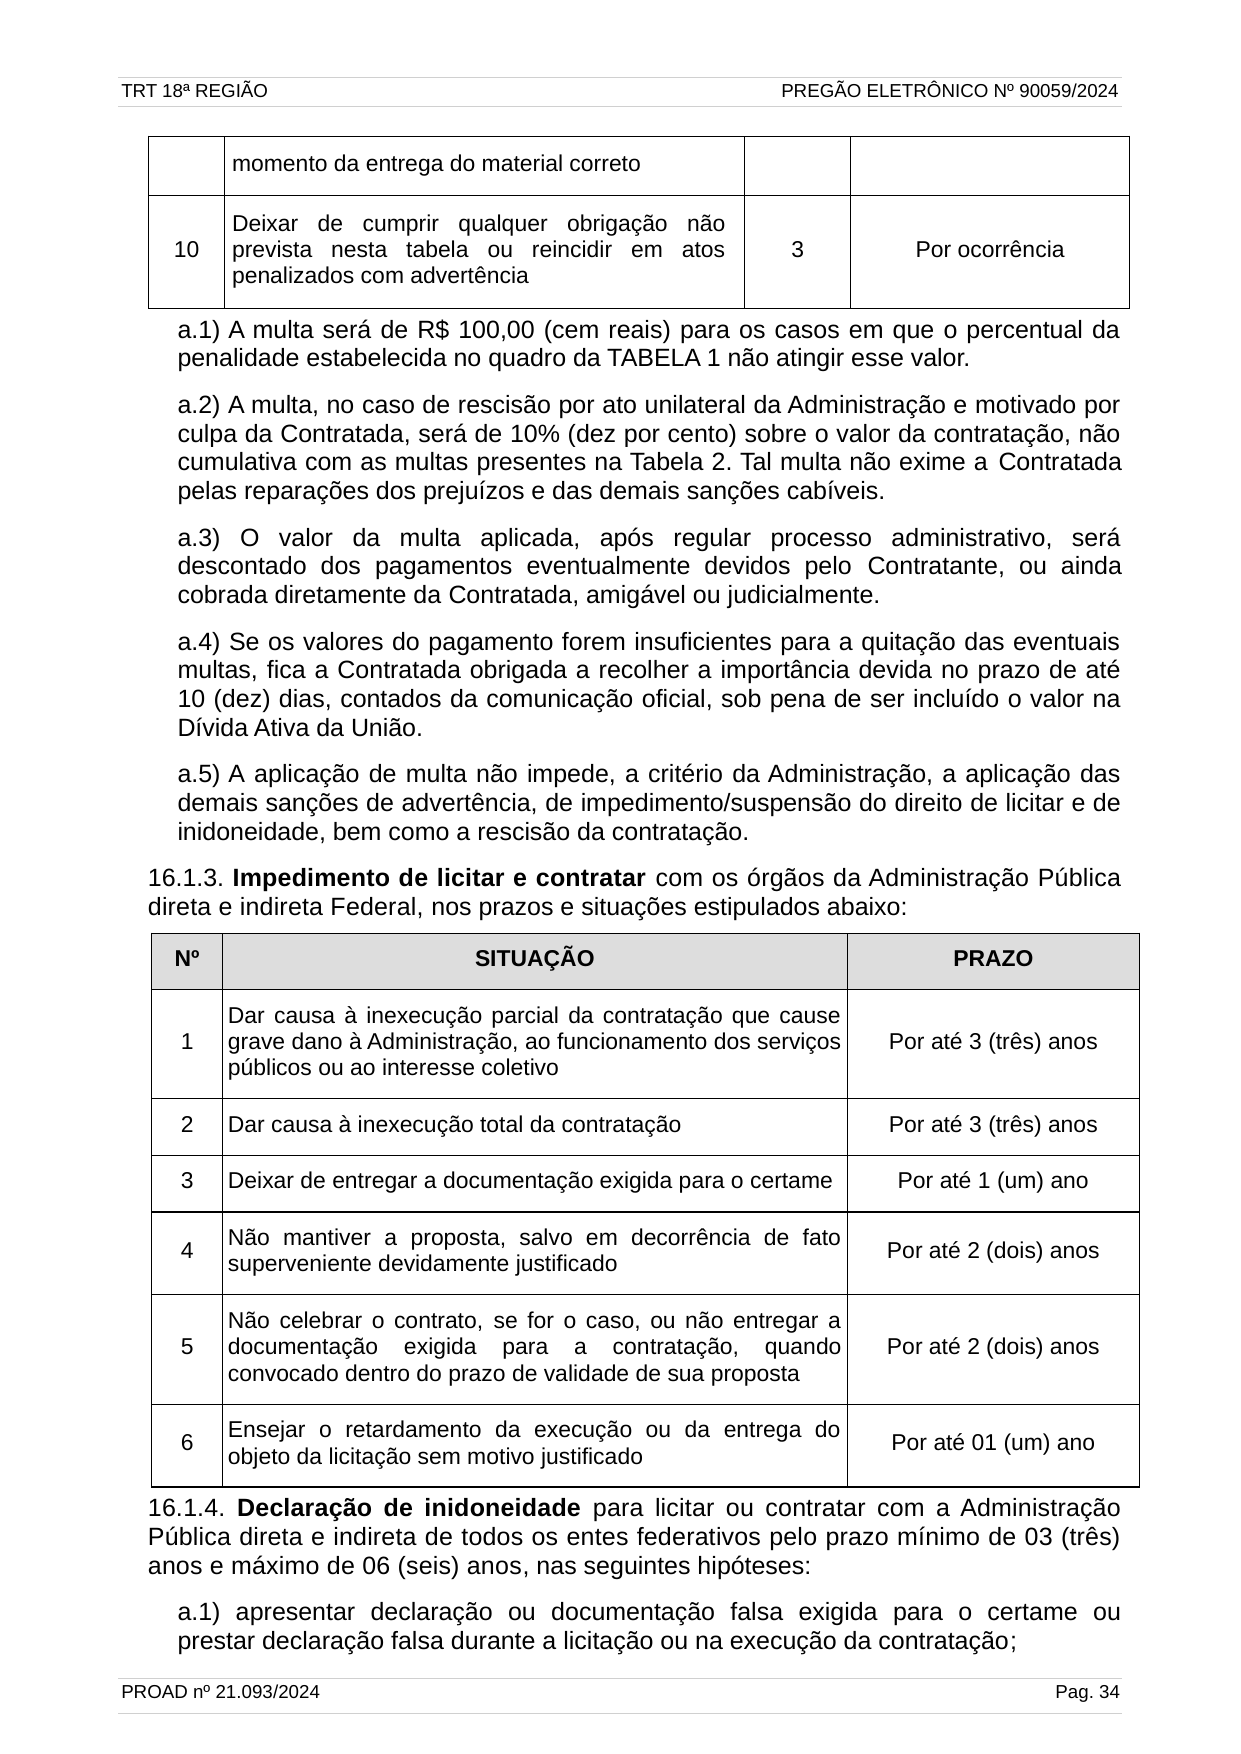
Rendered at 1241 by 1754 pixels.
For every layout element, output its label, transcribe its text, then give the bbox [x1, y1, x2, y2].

table_cell Dar causa à inexecução total da contratação [223, 1099, 847, 1155]
table_cell Deixar de entregar a documentação exigida para o certame [223, 1156, 847, 1211]
text a.3) O valor da multa aplicada, após regular processo administrativo, será descontado dos pagamentos eventualmente devidos pelo Contratante, ou ainda cobrada diretamente da Contratada, amigável ou judicialmente. [177, 522, 1122, 609]
table_cell Por até 1 (um) ano [848, 1156, 1139, 1211]
table_cell [851, 137, 1129, 195]
text 16.1.3. Impedimento de licitar e contratar com os órgãos da Administração Pública direta e indireta Federal, nos prazos e situações estipulados abaixo: [148, 863, 1122, 921]
table_cell Deixar de cumprir qualquer obrigação não prevista nesta tabela ou reincidir em atos penalizados com advertência [225, 196, 744, 308]
text a.5) A aplicação de multa não impede, a critério da Administração, a aplicação das demais sanções de advertência, de impedimento/suspensão do direito de licitar e de inidoneidade, bem como a rescisão da contratação. [177, 759, 1122, 845]
table_cell 6 [152, 1405, 222, 1486]
text a.4) Se os valores do pagamento forem insuficientes para a quitação das eventuais multas, fica a Contratada obrigada a recolher a importância devida no prazo de até 10 (dez) dias, contados da comunicação oficial, sob pena de ser incluído o valor na Dívida Ativa da União. [177, 626, 1122, 741]
table_cell Não mantiver a proposta, salvo em decorrência de fato superveniente devidamente justificado [223, 1213, 847, 1294]
text 16.1.4. Declaração de inidoneidade para licitar ou contratar com a Administração Pública direta e indireta de todos os entes federativos pelo prazo mínimo de 03 (três) anos e máximo de 06 (seis) anos, nas seguintes hipóteses: [148, 1493, 1122, 1580]
table_cell 10 [149, 196, 224, 308]
table_cell 3 [152, 1156, 222, 1211]
table_header PRAZO [848, 934, 1139, 989]
table_cell momento da entrega do material correto [225, 137, 744, 195]
table_cell Por até 2 (dois) anos [848, 1213, 1139, 1294]
table_cell Por até 3 (três) anos [848, 1099, 1139, 1155]
table_cell [149, 137, 224, 195]
table_cell 3 [745, 196, 850, 308]
table_cell 1 [152, 990, 222, 1098]
text a.1) A multa será de R$ 100,00 (cem reais) para os casos em que o percentual da penalidade estabelecida no quadro da TABELA 1 não atingir esse valor. [177, 314, 1122, 372]
table_cell Não celebrar o contrato, se for o caso, ou não entregar a documentação exigida para a contratação, quando convocado dentro do prazo de validade de sua proposta [223, 1295, 847, 1403]
table_cell Dar causa à inexecução parcial da contratação que cause grave dano à Administração, ao funcionamento dos serviços públicos ou ao interesse coletivo [223, 990, 847, 1098]
table_cell 2 [152, 1099, 222, 1155]
table_cell Por até 3 (três) anos [848, 990, 1139, 1098]
table_cell Ensejar o retardamento da execução ou da entrega do objeto da licitação sem motivo justificado [223, 1405, 847, 1486]
table_cell Por até 2 (dois) anos [848, 1295, 1139, 1403]
table_header Nº [152, 934, 222, 989]
table_cell 5 [152, 1295, 222, 1403]
table_header SITUAÇÃO [223, 934, 847, 989]
text a.1) apresentar declaração ou documentação falsa exigida para o certame ou prestar declaração falsa durante a licitação ou na execução da contratação; [177, 1597, 1122, 1655]
table_cell 4 [152, 1213, 222, 1294]
table_cell Por até 01 (um) ano [848, 1405, 1139, 1486]
table_cell Por ocorrência [851, 196, 1129, 308]
text a.2) A multa, no caso de rescisão por ato unilateral da Administração e motivado por culpa da Contratada, será de 10% (dez por cento) sobre o valor da contratação, não cumulativa com as multas presentes na Tabela 2. Tal multa não exime a Contratada pelas reparações dos prejuízos e das demais sanções cabíveis. [177, 390, 1122, 505]
table_cell [745, 137, 850, 195]
